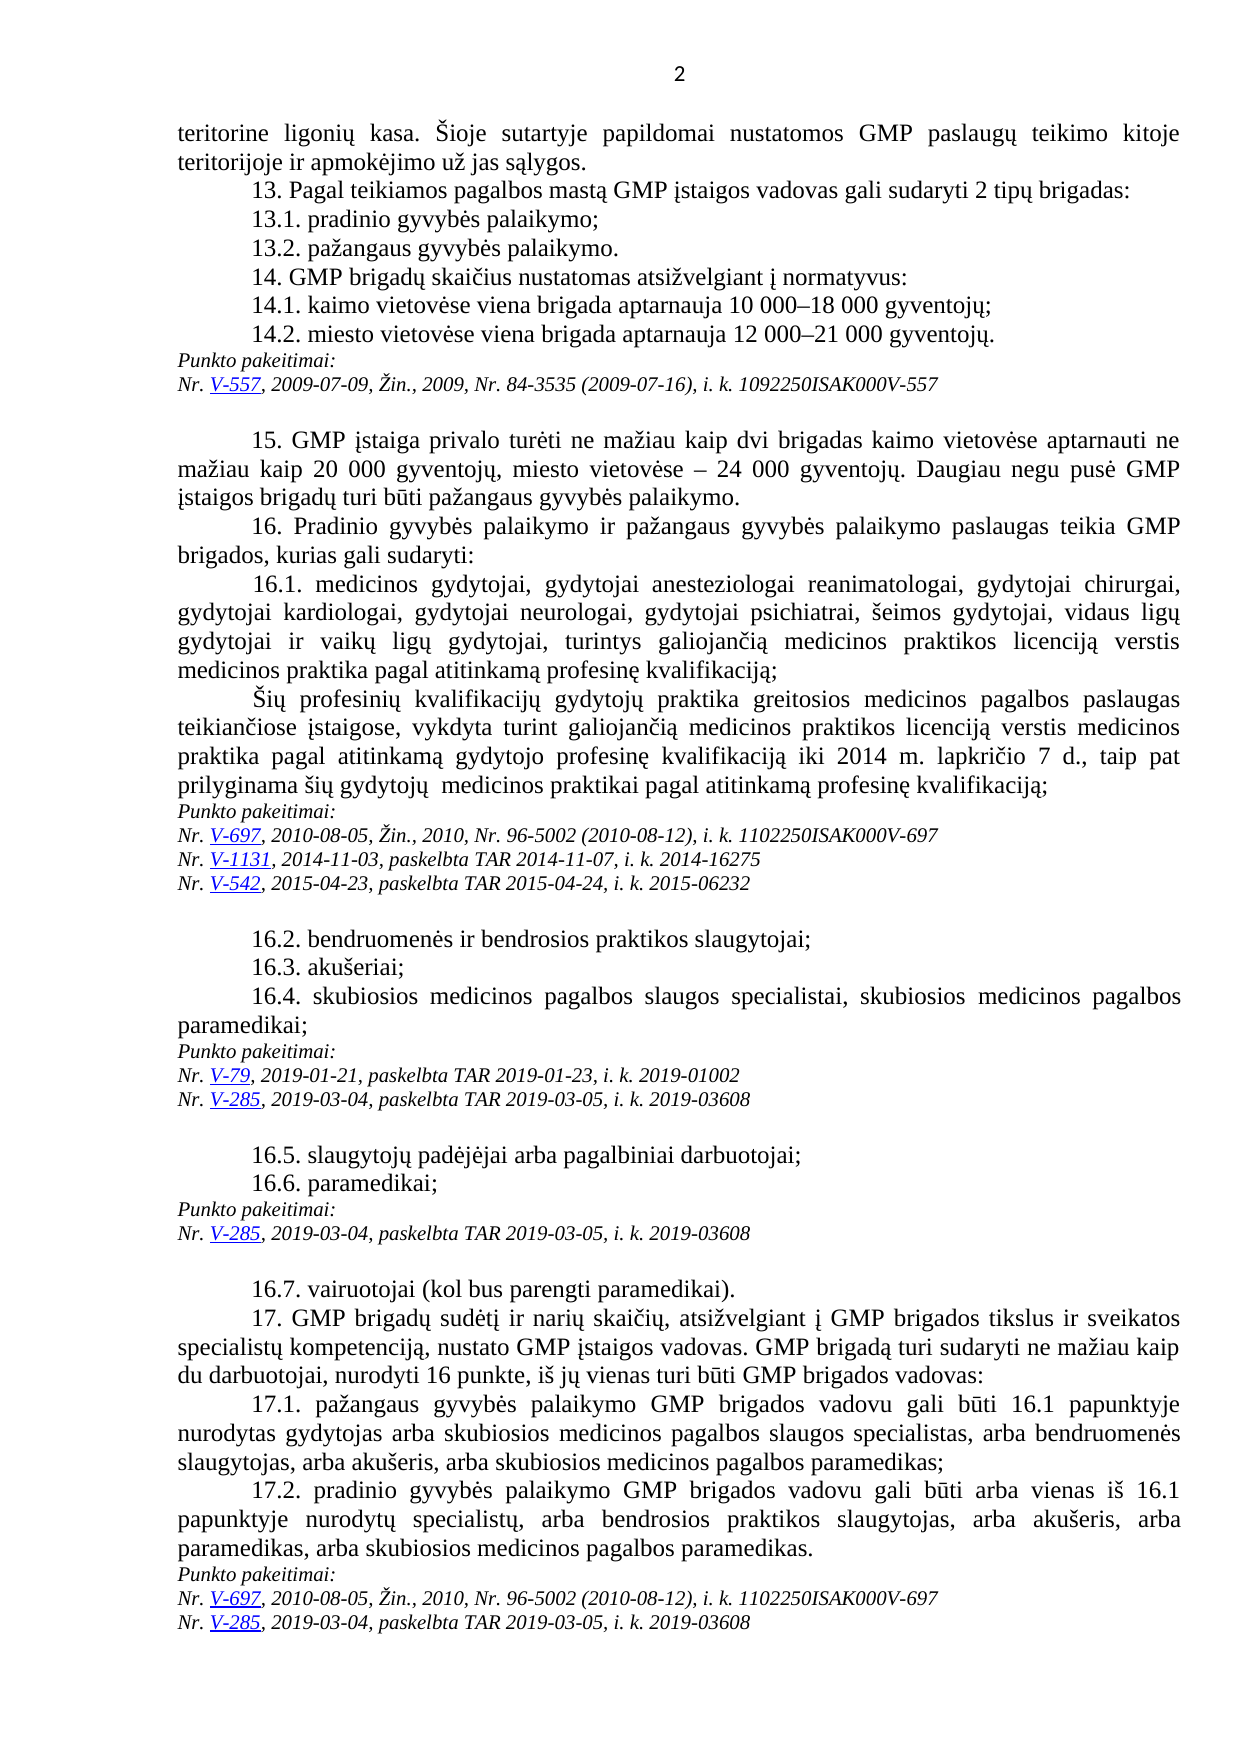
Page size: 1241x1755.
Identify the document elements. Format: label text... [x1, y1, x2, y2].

text 17. GMP brigadų sudėtį ir narių skaičių, atsižvelgiant į GMP brigados tikslus ir sveikatos specialistų kompetenciją, nustato GMP įstaigos vadovas. GMP brigadą turi sudaryti ne mažiau kaip du darbuotojai, nurodyti 16 punkte, iš jų vienas turi būti GMP brigados vadovas: [177, 1303, 1181, 1389]
text Nr. V-697, 2010-08-05, Žin., 2010, Nr. 96-5002 (2010-08-12), i. k. 1102250ISAK000V-697 [177, 823, 1181, 847]
text 16.2. bendruomenės ir bendrosios praktikos slaugytojai; [177, 924, 1181, 952]
text Nr. V-1131, 2014-11-03, paskelbta TAR 2014-11-07, i. k. 2014-16275 [177, 847, 1181, 871]
text 16.1. medicinos gydytojai, gydytojai anesteziologai reanimatologai, gydytojai chirurgai, gydytojai kardiologai, gydytojai neurologai, gydytojai psichiatrai, šeimos gydytojai, vidaus ligų gydytojai ir vaikų ligų gydytojai, turintys galiojančią medicinos praktikos licenciją verstis medicinos praktika pagal atitinkamą profesinę kvalifikaciją; [177, 569, 1181, 684]
text Nr. V-542, 2015-04-23, paskelbta TAR 2015-04-24, i. k. 2015-06232 [177, 871, 1181, 895]
text 16.7. vairuotojai (kol bus parengti paramedikai). [177, 1274, 1181, 1303]
text 14.2. miesto vietovėse viena brigada aptarnauja 12 000–21 000 gyventojų. [177, 319, 1181, 348]
text Nr. V-79, 2019-01-21, paskelbta TAR 2019-01-23, i. k. 2019-01002 [177, 1063, 1181, 1087]
text Punkto pakeitimai: [177, 1039, 1181, 1063]
text Punkto pakeitimai: [177, 1562, 1181, 1586]
text 17.2. pradinio gyvybės palaikymo GMP brigados vadovu gali būti arba vienas iš 16.1 papunktyje nurodytų specialistų, arba bendrosios praktikos slaugytojas, arba akušeris, arba paramedikas, arba skubiosios medicinos pagalbos paramedikas. [177, 1475, 1181, 1562]
text Nr. V-557, 2009-07-09, Žin., 2009, Nr. 84-3535 (2009-07-16), i. k. 1092250ISAK000V-557 [177, 372, 1181, 396]
text 16.6. paramedikai; [177, 1168, 1181, 1197]
text Punkto pakeitimai: [177, 799, 1181, 823]
text Nr. V-697, 2010-08-05, Žin., 2010, Nr. 96-5002 (2010-08-12), i. k. 1102250ISAK000V-697 [177, 1586, 1181, 1610]
text 15. GMP įstaiga privalo turėti ne mažiau kaip dvi brigadas kaimo vietovėse aptarnauti ne mažiau kaip 20 000 gyventojų, miesto vietovėse – 24 000 gyventojų. Daugiau negu pusė GMP įstaigos brigadų turi būti pažangaus gyvybės palaikymo. [177, 425, 1181, 511]
text 16.5. slaugytojų padėjėjai arba pagalbiniai darbuotojai; [177, 1140, 1181, 1168]
text teritorine ligonių kasa. Šioje sutartyje papildomai nustatomos GMP paslaugų teikimo kitoje teritorijoje ir apmokėjimo už jas sąlygos. [177, 118, 1181, 176]
text 17.1. pažangaus gyvybės palaikymo GMP brigados vadovu gali būti 16.1 papunktyje nurodytas gydytojas arba skubiosios medicinos pagalbos slaugos specialistas, arba bendruomenės slaugytojas, arba akušeris, arba skubiosios medicinos pagalbos paramedikas; [177, 1389, 1181, 1475]
text Punkto pakeitimai: [177, 348, 1181, 372]
text 14.1. kaimo vietovėse viena brigada aptarnauja 10 000–18 000 gyventojų; [177, 291, 1181, 319]
text Šių profesinių kvalifikacijų gydytojų praktika greitosios medicinos pagalbos paslaugas teikiančiose įstaigose, vykdyta turint galiojančią medicinos praktikos licenciją verstis medicinos praktika pagal atitinkamą gydytojo profesinę kvalifikaciją iki 2014 m. lapkričio 7 d., taip pat prilyginama šių gydytojų medicinos praktikai pagal atitinkamą profesinę kvalifikaciją; [177, 684, 1181, 799]
text 14. GMP brigadų skaičius nustatomas atsižvelgiant į normatyvus: [177, 262, 1181, 291]
text 16.3. akušeriai; [177, 952, 1181, 981]
text 16. Pradinio gyvybės palaikymo ir pažangaus gyvybės palaikymo paslaugas teikia GMP brigados, kurias gali sudaryti: [177, 511, 1181, 569]
text Nr. V-285, 2019-03-04, paskelbta TAR 2019-03-05, i. k. 2019-03608 [177, 1610, 1181, 1634]
text 16.4. skubiosios medicinos pagalbos slaugos specialistai, skubiosios medicinos pagalbos paramedikai; [177, 981, 1181, 1039]
text Nr. V-285, 2019-03-04, paskelbta TAR 2019-03-05, i. k. 2019-03608 [177, 1087, 1181, 1111]
text Nr. V-285, 2019-03-04, paskelbta TAR 2019-03-05, i. k. 2019-03608 [177, 1221, 1181, 1245]
text 13. Pagal teikiamos pagalbos mastą GMP įstaigos vadovas gali sudaryti 2 tipų brigadas: [177, 176, 1181, 204]
text Punkto pakeitimai: [177, 1197, 1181, 1221]
text 13.2. pažangaus gyvybės palaikymo. [177, 233, 1181, 262]
text 13.1. pradinio gyvybės palaikymo; [177, 204, 1181, 233]
